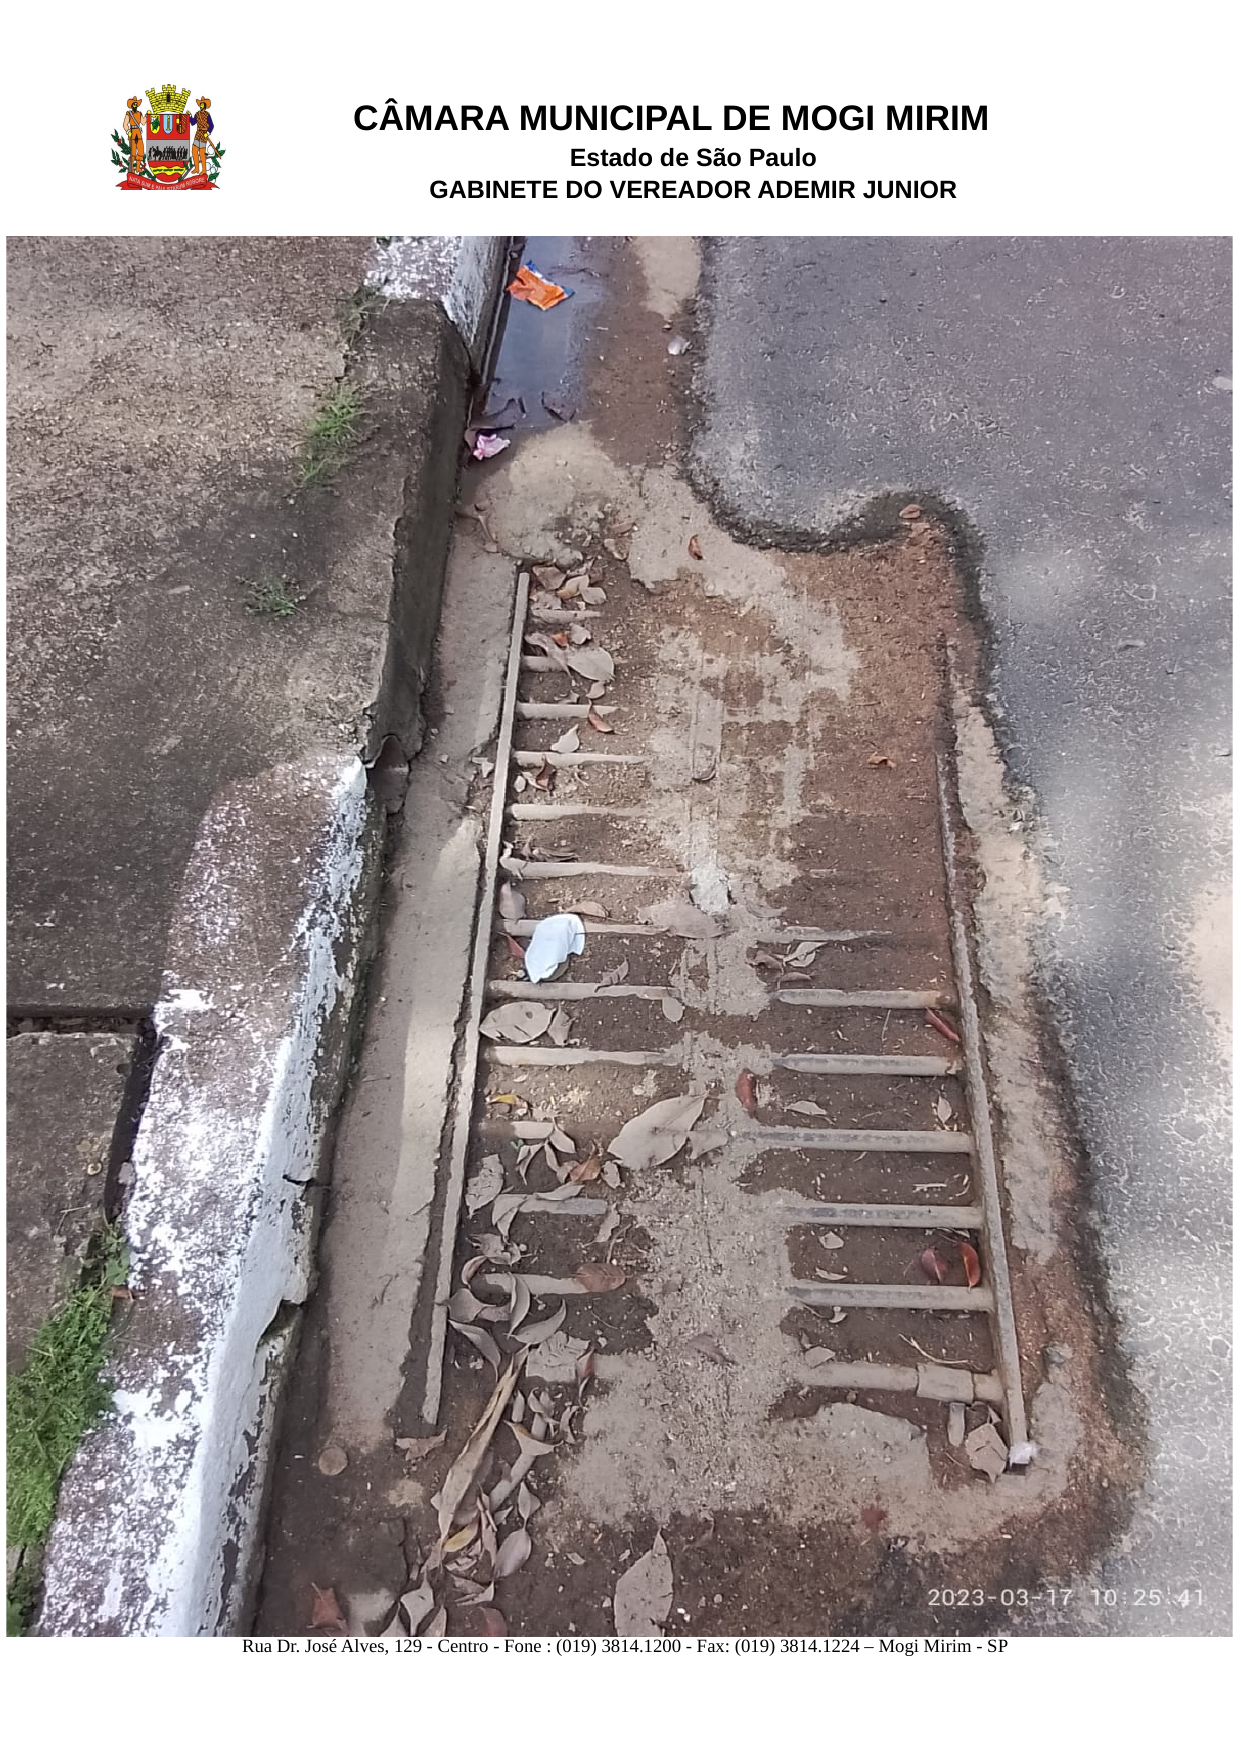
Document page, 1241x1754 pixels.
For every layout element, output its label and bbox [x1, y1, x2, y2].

picture [110, 84, 226, 190]
picture [6, 236, 1233, 1637]
